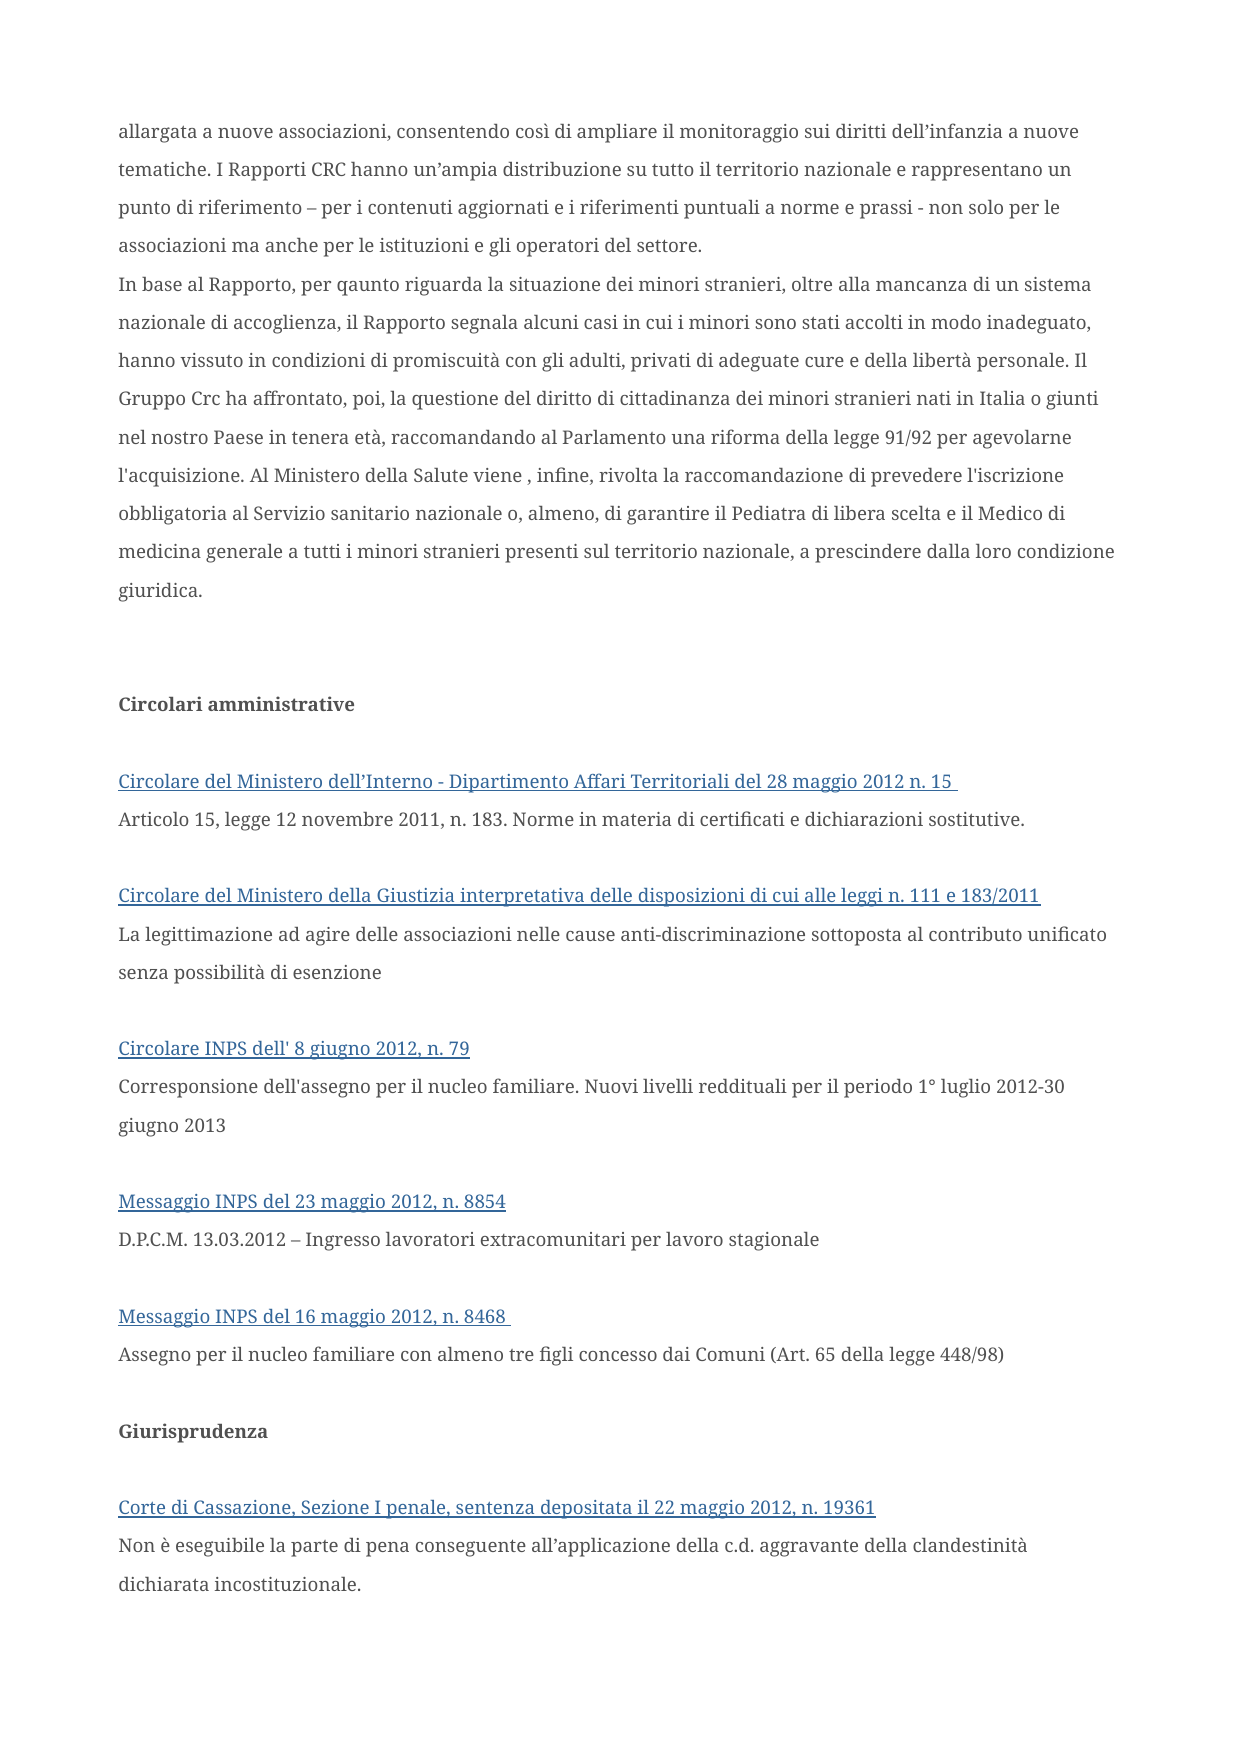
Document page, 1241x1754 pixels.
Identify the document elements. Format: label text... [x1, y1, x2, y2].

text allargata a nuove associazioni, consentendo così di ampliare il monitoraggio sui diritti dell’infanzia a nuove tematiche. I Rapporti CRC hanno un’ampia distribuzione su tutto il territorio nazionale e rappresentano un punto di riferimento – per i contenuti aggiornati e i riferimenti puntuali a norme e prassi - non solo per le associazioni ma anche per le istituzioni e gli operatori del settore. In base al Rapporto, per qaunto riguarda la situazione dei minori stranieri, oltre alla mancanza di un sistema nazionale di accoglienza, il Rapporto segnala alcuni casi in cui i minori sono stati accolti in modo inadeguato, hanno vissuto in condizioni di promiscuità con gli adulti, privati di adeguate cure e della libertà personale. Il Gruppo Crc ha affrontato, poi, la questione del diritto di cittadinanza dei minori stranieri nati in Italia o giunti nel nostro Paese in tenera età, raccomandando al Parlamento una riforma della legge 91/92 per agevolarne l'acquisizione. Al Ministero della Salute viene , infine, rivolta la raccomandazione di prevedere l'iscrizione obbligatoria al Servizio sanitario nazionale o, almeno, di garantire il Pediatra di libera scelta e il Medico di medicina generale a tutti i minori stranieri presenti sul territorio nazionale, a prescindere dalla loro condizione giuridica. Circolari amministrative Circolare del Ministero dell’Interno - Dipartimento Affari Territoriali del 28 maggio 2012 n. 15 Articolo 15, legge 12 novembre 2011, n. 183. Norme in materia di certificati e dichiarazioni sostitutive. Circolare del Ministero della Giustizia interpretativa delle disposizioni di cui alle leggi n. 111 e 183/2011 La legittimazione ad agire delle associazioni nelle cause anti-discriminazione sottoposta al contributo unificato senza possibilità di esenzione Circolare INPS dell' 8 giugno 2012, n. 79 Corresponsione dell'assegno per il nucleo familiare. Nuovi livelli reddituali per il periodo 1° luglio 2012-30 giugno 2013 Messaggio INPS del 23 maggio 2012, n. 8854 D.P.C.M. 13.03.2012 – Ingresso lavoratori extracomunitari per lavoro stagionale Messaggio INPS del 16 maggio 2012, n. 8468 Assegno per il nucleo familiare con almeno tre figli concesso dai Comuni (Art. 65 della legge 448/98) Giurisprudenza Corte di Cassazione, Sezione I penale, sentenza depositata il 22 maggio 2012, n. 19361 Non è eseguibile la parte di pena conseguente all’applicazione della c.d. aggravante della clandestinità dichiarata incostituzionale. [118, 118, 1122, 1634]
